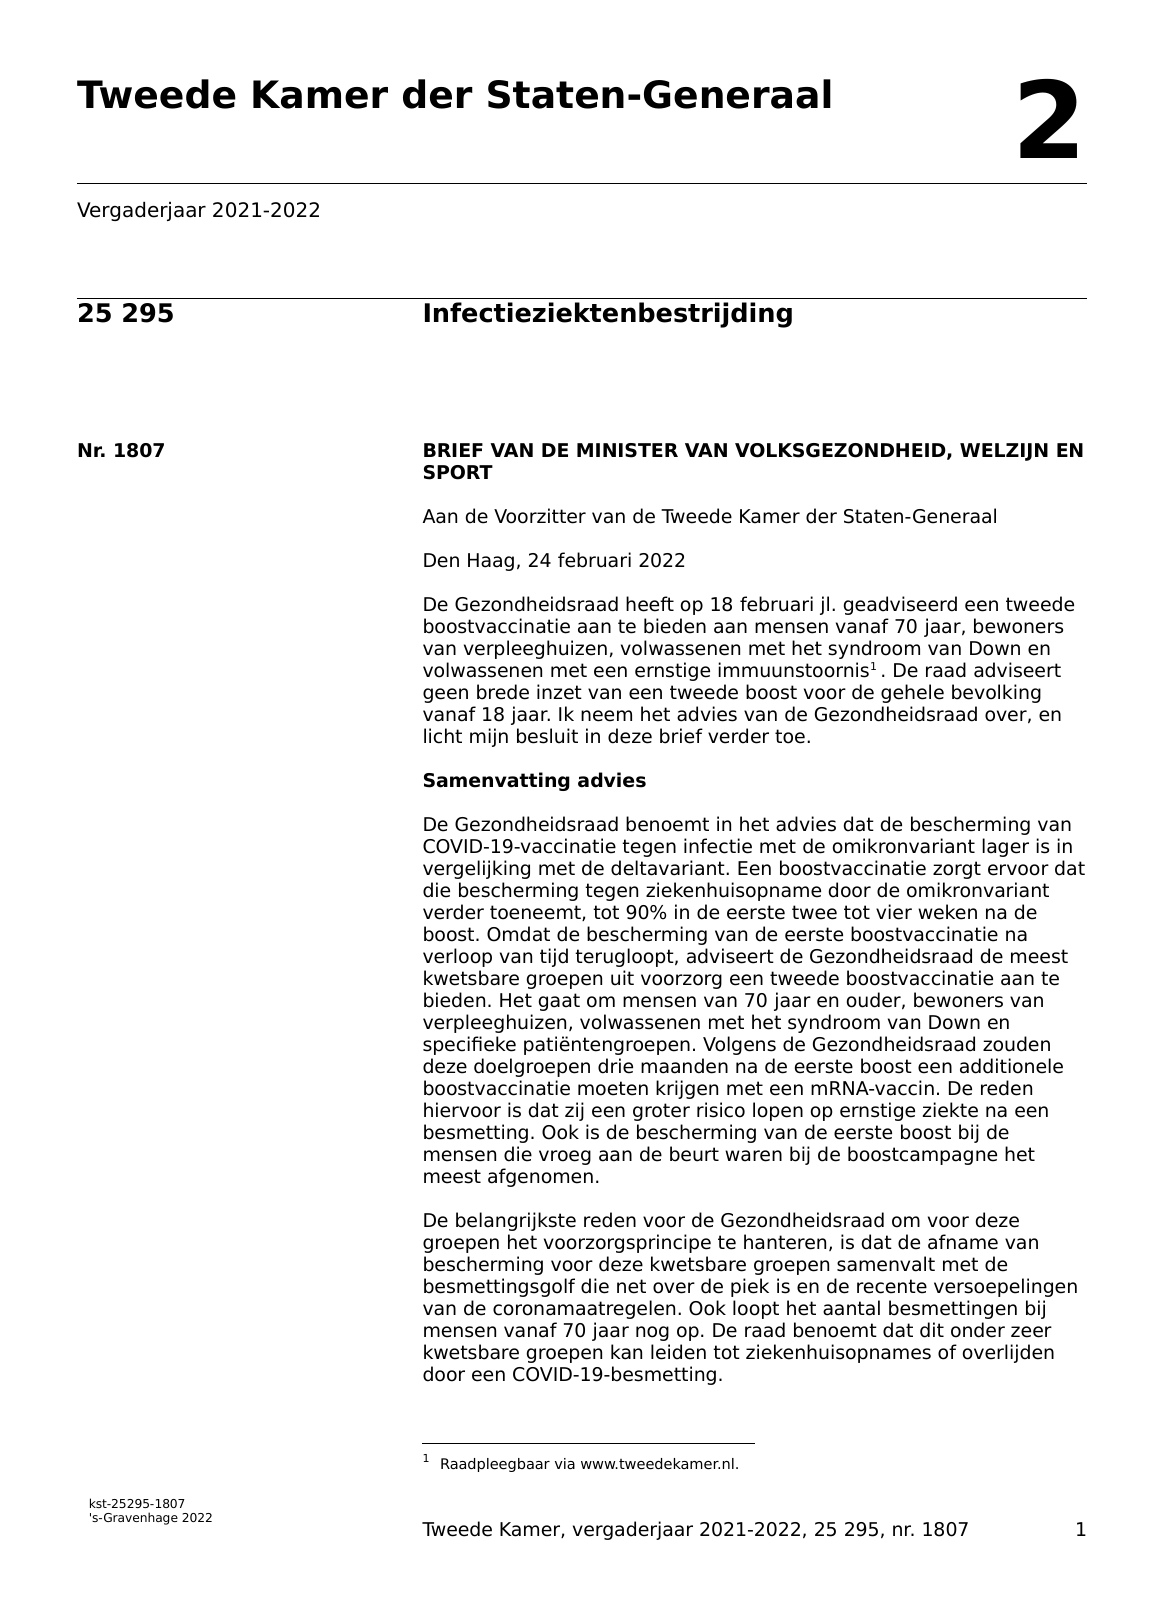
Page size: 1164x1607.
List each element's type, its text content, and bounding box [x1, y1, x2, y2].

text Den Haag, 24 februari 2022 [422, 550, 1087, 572]
subtitle 25 295 Infectieziektenbestrijding [77, 299, 1087, 329]
table_header 2 [886, 59, 1087, 183]
subtitle Nr. 1807 BRIEF VAN DE MINISTER VAN VOLKSGEZONDHEID, WELZIJN EN SPORT [77, 440, 1087, 484]
text Raadpleegbaar via www.tweedekamer.nl. [422, 1452, 1087, 1474]
subtitle Samenvatting advies [422, 770, 1087, 792]
table_header Tweede Kamer der Staten-Generaal [77, 59, 886, 183]
text De belangrijkste reden voor de Gezondheidsraad om voor deze groepen het voorzorgsprincipe te hanteren, is dat de afname van bescherming voor deze kwetsbare groepen samenvalt met de besmettingsgolf die net over de piek is en de recente versoepelingen van de coronamaatregelen. Ook loopt het aantal besmettingen bij mensen vanaf 70 jaar nog op. De raad benoemt dat dit onder zeer kwetsbare groepen kan leiden tot ziekenhuisopnames of overlijden door een COVID-19-besmetting. [422, 1210, 1087, 1386]
text Aan de Voorzitter van de Tweede Kamer der Staten-Generaal [422, 506, 1087, 528]
text De Gezondheidsraad benoemt in het advies dat de bescherming van COVID-19-vaccinatie tegen infectie met de omikronvariant lager is in vergelijking met de deltavariant. Een boostvaccinatie zorgt ervoor dat die bescherming tegen ziekenhuisopname door de omikronvariant verder toeneemt, tot 90% in de eerste twee tot vier weken na de boost. Omdat de bescherming van de eerste boostvaccinatie na verloop van tijd terugloopt, adviseert de Gezondheidsraad de meest kwetsbare groepen uit voorzorg een tweede boostvaccinatie aan te bieden. Het gaat om mensen van 70 jaar en ouder, bewoners van verpleeghuizen, volwassenen met het syndroom van Down en specifieke patiëntengroepen. Volgens de Gezondheidsraad zouden deze doelgroepen drie maanden na de eerste boost een additionele boostvaccinatie moeten krijgen met een mRNA-vaccin. De reden hiervoor is dat zij een groter risico lopen op ernstige ziekte na een besmetting. Ook is de bescherming van de eerste boost bij de mensen die vroeg aan de beurt waren bij de boostcampagne het meest afgenomen. [422, 814, 1087, 1188]
text De Gezondheidsraad heeft op 18 februari jl. geadviseerd een tweede boostvaccinatie aan te bieden aan mensen vanaf 70 jaar, bewoners van verpleeghuizen, volwassenen met het syndroom van Down en volwassenen met een ernstige immuunstoornis. De raad adviseert geen brede inzet van een tweede boost voor de gehele bevolking vanaf 18 jaar. Ik neem het advies van de Gezondheidsraad over, en licht mijn besluit in deze brief verder toe. [422, 594, 1087, 748]
text kst-25295-1807 [88, 1497, 323, 1511]
table_cell Vergaderjaar 2021-2022 [77, 184, 1087, 298]
text 's-Gravenhage 2022 [88, 1511, 323, 1525]
